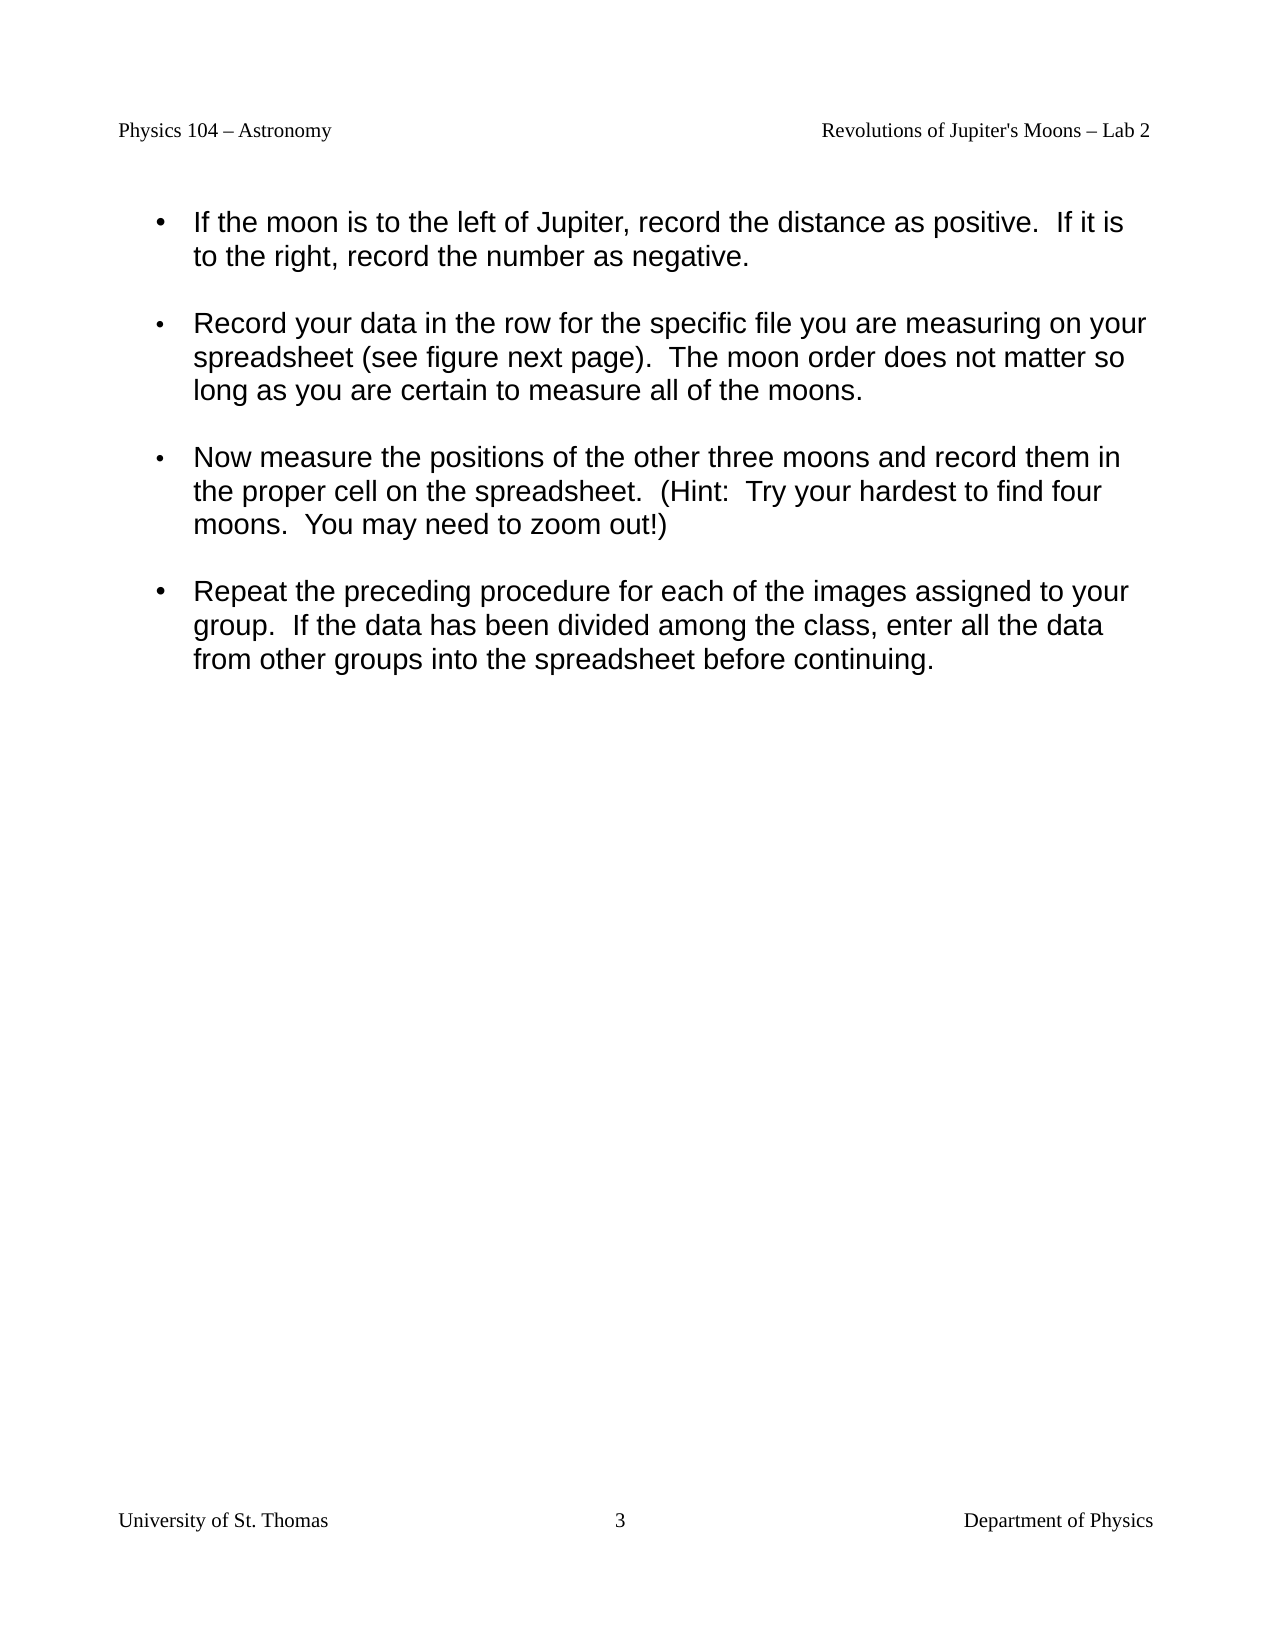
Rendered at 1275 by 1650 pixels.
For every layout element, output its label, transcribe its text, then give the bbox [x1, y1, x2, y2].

list Record your data in the row for the specific file you are measuring on your spreadsheet (see figure next page). The moon order does not matter so long as you are certain to measure all of the moons. [156, 306, 1157, 407]
list Repeat the preceding procedure for each of the images assigned to your group. If the data has been divided among the class, enter all the data from other groups into the spreadsheet before continuing. [156, 574, 1157, 675]
list If the moon is to the left of Jupiter, record the distance as positive. If it is to the right, record the number as negative. [156, 205, 1157, 272]
list Now measure the positions of the other three moons and record them in the proper cell on the spreadsheet. (Hint: Try your hardest to find four moons. You may need to zoom out!) [156, 440, 1157, 541]
